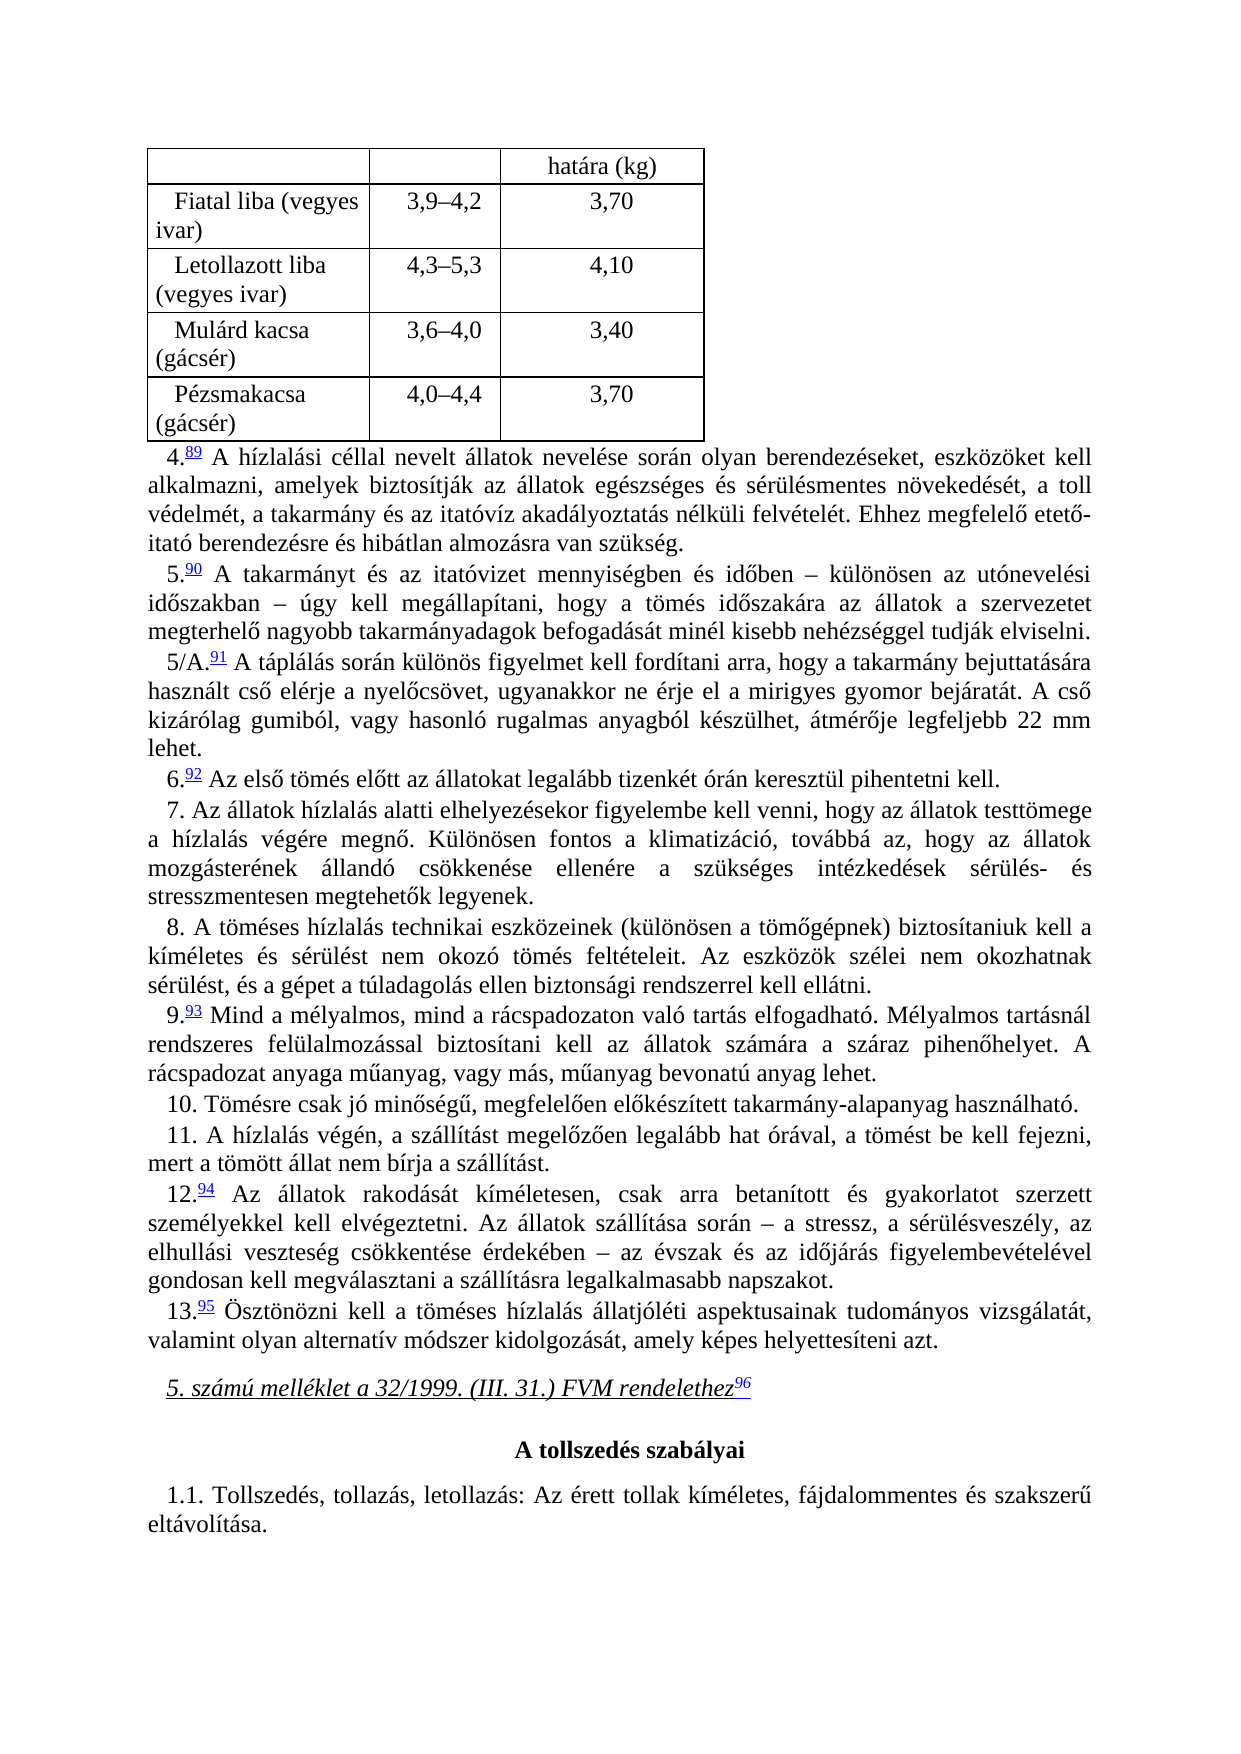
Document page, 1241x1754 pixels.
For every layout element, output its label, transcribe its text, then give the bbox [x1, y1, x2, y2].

table_cell 3,40 [501, 313, 703, 376]
text 7. Az állatok hízlalás alatti elhelyezésekor figyelembe kell venni, hogy az állatok testtömege a hízlalás végére megnő. Különösen fontos a klimatizáció, továbbá az, hogy az állatok mozgásterének állandó csökkenése ellenére a szükséges intézkedések sérülés- és stresszmentesen megtehetők legyenek. [148, 795, 1093, 910]
text 1.1. Tollszedés, tollazás, letollazás: Az érett tollak kíméletes, fájdalommentes és szakszerű eltávolítása. [148, 1480, 1093, 1538]
table_cell Letollazott liba (vegyes ivar) [148, 249, 369, 312]
table_cell 4,3–5,3 [370, 249, 500, 312]
text 4.89 A hízlalási céllal nevelt állatok nevelése során olyan berendezéseket, eszközöket kell alkalmazni, amelyek biztosítják az állatok egészséges és sérülésmentes növekedését, a toll védelmét, a takarmány és az itatóvíz akadályoztatás nélküli felvételét. Ehhez megfelelő etető-itató berendezésre és hibátlan almozásra van szükség. [148, 442, 1093, 557]
table_cell 3,70 [501, 185, 703, 247]
text 8. A töméses hízlalás technikai eszközeinek (különösen a tömőgépnek) biztosítaniuk kell a kíméletes és sérülést nem okozó tömés feltételeit. Az eszközök szélei nem okozhatnak sérülést, és a gépet a túladagolás ellen biztonsági rendszerrel kell ellátni. [148, 912, 1093, 998]
text 6.92 Az első tömés előtt az állatokat legalább tizenkét órán keresztül pihentetni kell. [148, 764, 1093, 793]
table_cell Fiatal liba (vegyes ivar) [148, 185, 369, 247]
text 5.90 A takarmányt és az itatóvizet mennyiségben és időben – különösen az utónevelési időszakban – úgy kell megállapítani, hogy a tömés időszakára az állatok a szervezetet megterhelő nagyobb takarmányadagok befogadását minél kisebb nehézséggel tudják elviselni. [148, 559, 1093, 645]
table_cell Mulárd kacsa (gácsér) [148, 313, 369, 376]
table_cell 4,0–4,4 [370, 378, 500, 440]
table_header [370, 149, 500, 183]
text 5. számú melléklet a 32/1999. (III. 31.) FVM rendelethez96 [148, 1373, 1093, 1401]
text 13.95 Ösztönözni kell a töméses hízlalás állatjóléti aspektusainak tudományos vizsgálatát, valamint olyan alternatív módszer kidolgozását, amely képes helyettesíteni azt. [148, 1296, 1093, 1354]
table_cell 4,10 [501, 249, 703, 312]
table_cell 3,9–4,2 [370, 185, 500, 247]
text 5/A.91 A táplálás során különös figyelmet kell fordítani arra, hogy a takarmány bejuttatására használt cső elérje a nyelőcsövet, ugyanakkor ne érje el a mirigyes gyomor bejáratát. A cső kizárólag gumiból, vagy hasonló rugalmas anyagból készülhet, átmérője legfeljebb 22 mm lehet. [148, 647, 1093, 762]
text 10. Tömésre csak jó minőségű, megfelelően előkészített takarmány-alapanyag használható. [148, 1089, 1093, 1118]
text 9.93 Mind a mélyalmos, mind a rácspadozaton való tartás elfogadható. Mélyalmos tartásnál rendszeres felülalmozással biztosítani kell az állatok számára a száraz pihenőhelyet. A rácspadozat anyaga műanyag, vagy más, műanyag bevonatú anyag lehet. [148, 1001, 1093, 1087]
table_cell 3,6–4,0 [370, 313, 500, 376]
text A tollszedés szabályai [148, 1435, 1093, 1463]
table_cell 3,70 [501, 378, 703, 440]
table_header [148, 149, 369, 183]
table_header határa (kg) [501, 149, 703, 183]
text 12.94 Az állatok rakodását kíméletesen, csak arra betanított és gyakorlatot szerzett személyekkel kell elvégeztetni. Az állatok szállítása során – a stressz, a sérülésveszély, az elhullási veszteség csökkentése érdekében – az évszak és az időjárás figyelembevételével gondosan kell megválasztani a szállításra legalkalmasabb napszakot. [148, 1179, 1093, 1294]
text 11. A hízlalás végén, a szállítást megelőzően legalább hat órával, a tömést be kell fejezni, mert a tömött állat nem bírja a szállítást. [148, 1120, 1093, 1177]
table_cell Pézsmakacsa (gácsér) [148, 378, 369, 440]
